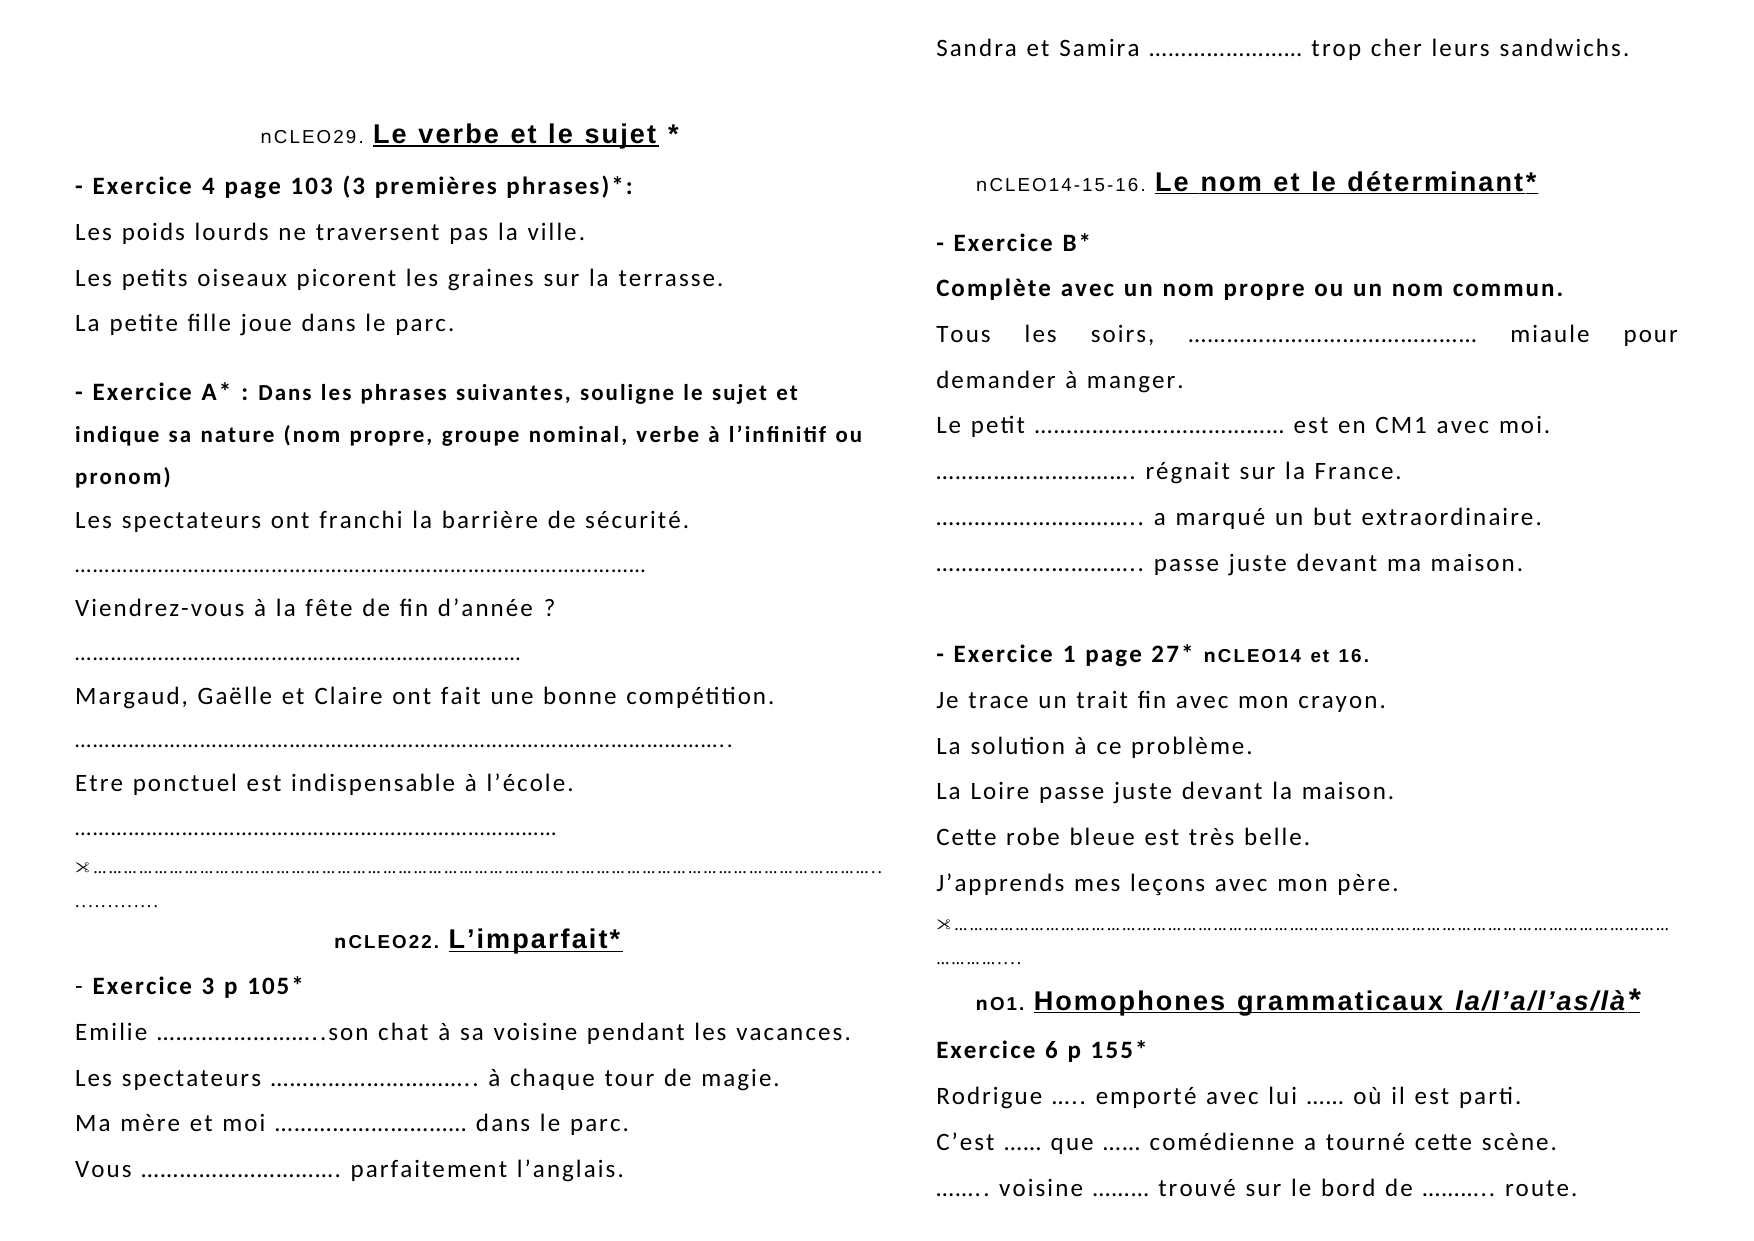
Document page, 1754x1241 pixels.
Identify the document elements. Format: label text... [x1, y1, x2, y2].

text - Exercice B* [932, 225, 1687, 257]
text - Exercice 1 page 27* nCLEO14 et 16. [932, 636, 1687, 669]
text ……………………………………………………………………… [72, 810, 891, 841]
text J’apprends mes leçons avec mon père. [932, 865, 1687, 897]
text Les poids lourds ne traversent pas la ville. [72, 213, 891, 247]
text - Exercice 4 page 103 (3 premières phrases)*: [72, 167, 891, 201]
text La Loire passe juste devant la maison. [932, 773, 1687, 806]
text ………………………………………………………………… [67, 636, 896, 666]
text Rodrigue ….. emporté avec lui …… où il est parti. [928, 1078, 1687, 1111]
text Margaud, Gaëlle et Claire ont fait une bonne compétition. [67, 678, 896, 710]
text C’est …… que …… comédienne a tourné cette scène. [928, 1124, 1687, 1157]
text nCLEO29. Le verbe et le sujet * [75, 118, 888, 149]
text Complète avec un nom propre ou un nom commun. [932, 270, 1687, 303]
text …….. voisine ……… trouvé sur le bord de ……….. route. [928, 1170, 1687, 1204]
text Viendrez-vous à la fête de fin d’année ? [67, 590, 896, 623]
text nCLEO14-15-16. Le nom et le déterminant* [928, 164, 1687, 197]
text Exercice 6 p 155* [928, 1033, 1687, 1065]
text Tous les soirs, ……………………………………… miaule pour demander à manger. [933, 315, 1682, 394]
text La petite fille joue dans le parc. [72, 305, 891, 338]
text Etre ponctuel est indispensable à l’école. [67, 765, 896, 798]
text Vous …………………………. parfaitement l’anglais. [67, 1151, 896, 1186]
text Emilie ……………………..son chat à sa voisine pendant les vacances. [67, 1014, 896, 1046]
text ………………………………………………………………………………………………………………………………………............... [72, 852, 891, 912]
text Sandra et Samira …………………… trop cher leurs sandwichs. [928, 29, 1687, 62]
text Cette robe bleue est très belle. [932, 819, 1687, 852]
text Les spectateurs ………………………….. à chaque tour de magie. [67, 1059, 896, 1092]
text Le petit ………………………………… est en CM1 avec moi. [933, 407, 1682, 440]
text Ma mère et moi ………………………… dans le parc. [67, 1105, 896, 1138]
text …………………………. régnait sur la France. [933, 452, 1682, 486]
text Je trace un trait fin avec mon crayon. [932, 682, 1687, 714]
text La solution à ce problème. [932, 728, 1687, 760]
text ………………………….. a marqué un but extraordinaire. [933, 498, 1682, 532]
text - Exercice A* : Dans les phrases suivantes, souligne le sujet et indique sa nature (nom propre, groupe nominal, verbe à l’infinitif ou pronom) [75, 376, 888, 490]
text nO1. Homophones grammaticaux la/l’a/l’as/là* [928, 979, 1687, 1017]
text ………………………….. passe juste devant ma maison. [932, 545, 1687, 577]
text …………………………………………………………………………………… [67, 548, 896, 578]
text ……………………………………………………………………………………………….. [67, 723, 896, 753]
text Les spectateurs ont franchi la barrière de sécurité. [67, 502, 896, 535]
text ……………………………………………………………………………………………………………………………………….... [933, 910, 1682, 969]
text - Exercice 3 p 105* [67, 968, 896, 1001]
text Les petits oiseaux picorent les graines sur la terrasse. [72, 259, 891, 292]
text nCLEO22. L’imparfait* [67, 921, 896, 954]
